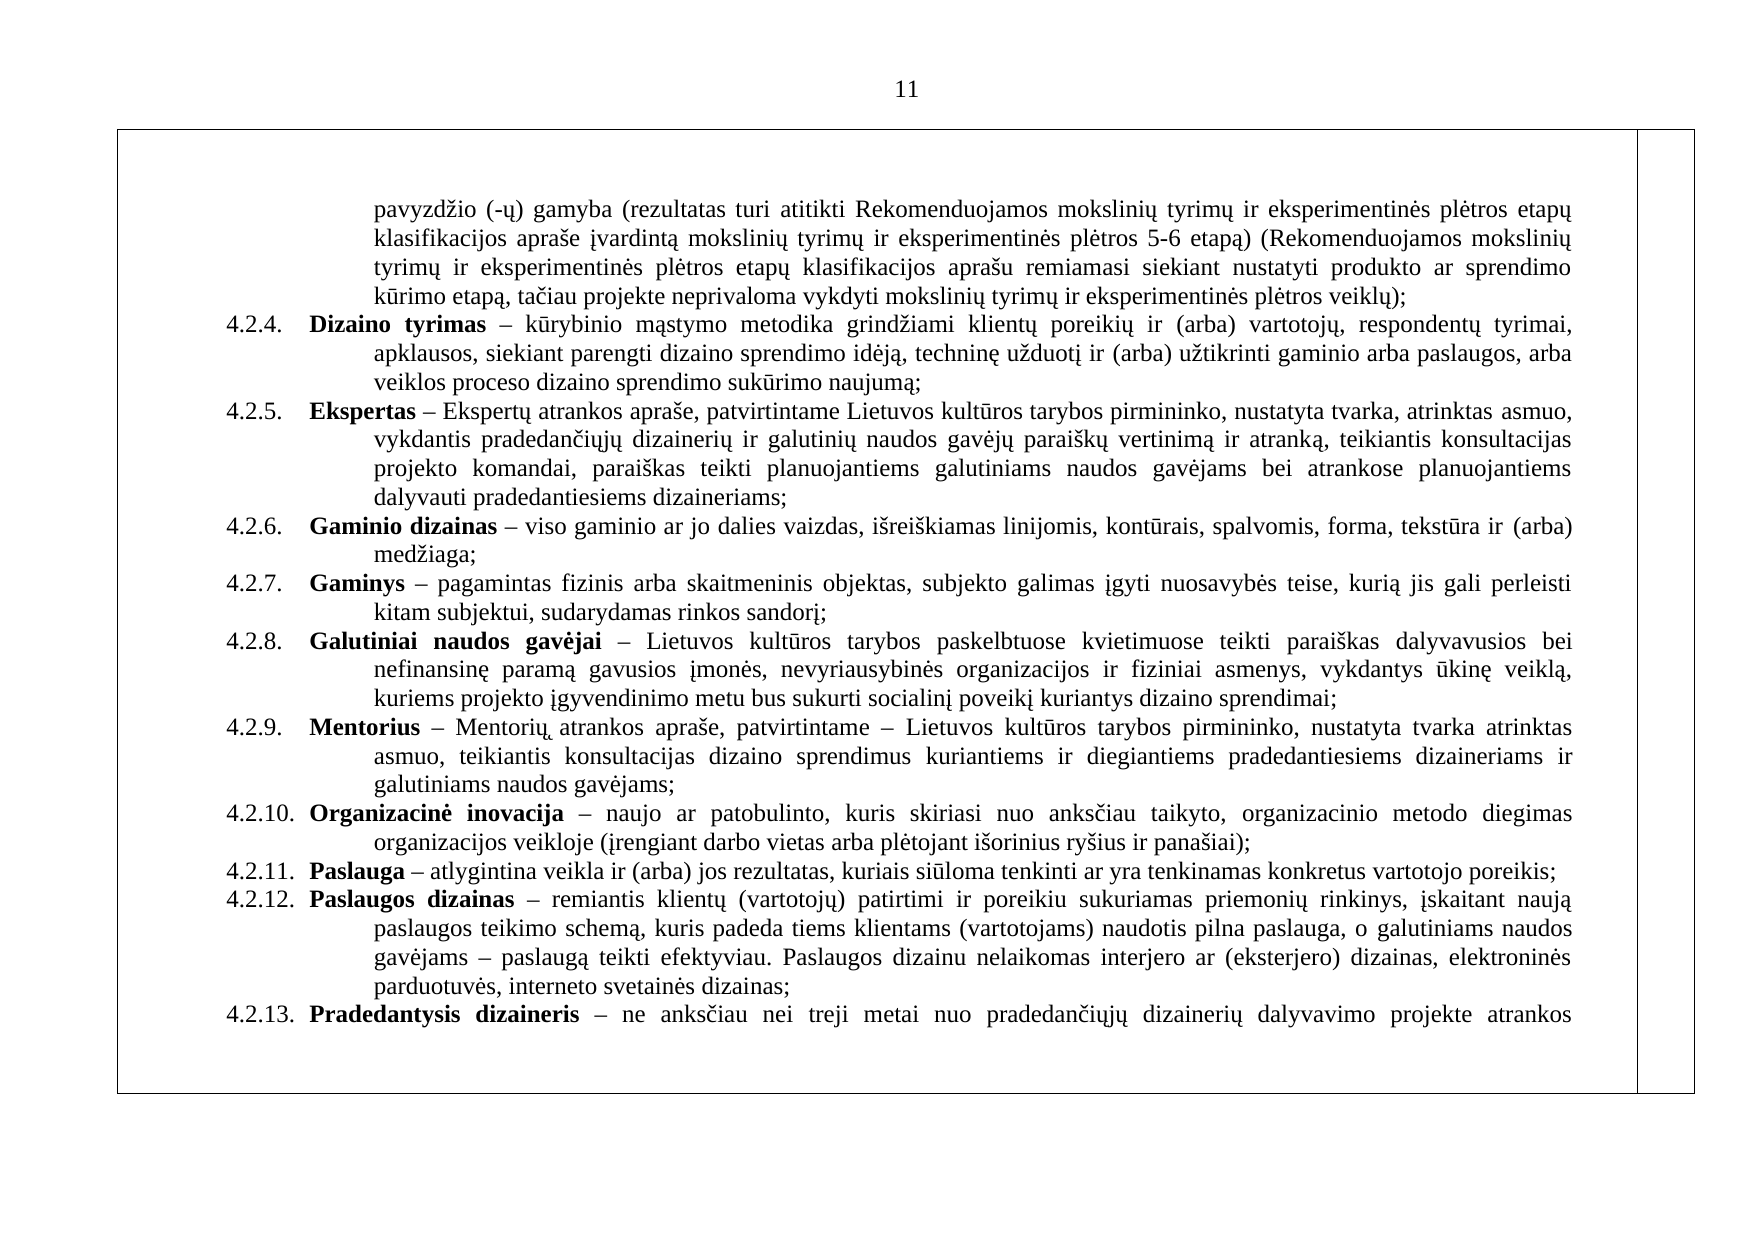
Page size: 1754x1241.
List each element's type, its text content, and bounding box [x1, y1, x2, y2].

table_cell pavyzdžio (-ų) gamyba (rezultatas turi atitikti Rekomenduojamos mokslinių tyrimų ir eksperimentinės plėtros etapų klasifikacijos apraše įvardintą mokslinių tyrimų ir eksperimentinės plėtros 5-6 etapą) (Rekomenduojamos mokslinių tyrimų ir eksperimentinės plėtros etapų klasifikacijos aprašu remiamasi siekiant nustatyti produkto ar sprendimo kūrimo etapą, tačiau projekte neprivaloma vykdyti mokslinių tyrimų ir eksperimentinės plėtros veiklų); 4.2.4. Dizaino tyrimas – kūrybinio mąstymo metodika grindžiami klientų poreikių ir (arba) vartotojų, respondentų tyrimai, apklausos, siekiant parengti dizaino sprendimo idėją, techninę užduotį ir (arba) užtikrinti gaminio arba paslaugos, arba veiklos proceso dizaino sprendimo sukūrimo naujumą; 4.2.5. Ekspertas – Ekspertų atrankos apraše, patvirtintame Lietuvos kultūros tarybos pirmininko, nustatyta tvarka, atrinktas asmuo, vykdantis pradedančiųjų dizainerių ir galutinių naudos gavėjų paraiškų vertinimą ir atranką, teikiantis konsultacijas projekto komandai, paraiškas teikti planuojantiems galutiniams naudos gavėjams bei atrankose planuojantiems dalyvauti pradedantiesiems dizaineriams; 4.2.6. Gaminio dizainas – viso gaminio ar jo dalies vaizdas, išreiškiamas linijomis, kontūrais, spalvomis, forma, tekstūra ir (arba) medžiaga; 4.2.7. Gaminys – pagamintas fizinis arba skaitmeninis objektas, subjekto galimas įgyti nuosavybės teise, kurią jis gali perleisti kitam subjektui, sudarydamas rinkos sandorį; 4.2.8. Galutiniai naudos gavėjai – Lietuvos kultūros tarybos paskelbtuose kvietimuose teikti paraiškas dalyvavusios bei nefinansinę paramą gavusios įmonės, nevyriausybinės organizacijos ir fiziniai asmenys, vykdantys ūkinę veiklą, kuriems projekto įgyvendinimo metu bus sukurti socialinį poveikį kuriantys dizaino sprendimai; 4.2.9. Mentorius – Mentorių̨ atrankos apraše, patvirtintame – Lietuvos kultūros tarybos pirmininko, nustatyta tvarka atrinktas asmuo, teikiantis konsultacijas dizaino sprendimus kuriantiems ir diegiantiems pradedantiesiems dizaineriams ir galutiniams naudos gavėjams; 4.2.10. Organizacinė inovacija – naujo ar patobulinto, kuris skiriasi nuo anksčiau taikyto, organizacinio metodo diegimas organizacijos veikloje (įrengiant darbo vietas arba plėtojant išorinius ryšius ir panašiai); 4.2.11. Paslauga – atlygintina veikla ir (arba) jos rezultatas, kuriais siūloma tenkinti ar yra tenkinamas konkretus vartotojo poreikis; 4.2.12. Paslaugos dizainas – remiantis klientų (vartotojų) patirtimi ir poreikiu sukuriamas priemonių rinkinys, įskaitant naują paslaugos teikimo schemą, kuris padeda tiems klientams (vartotojams) naudotis pilna paslauga, o galutiniams naudos gavėjams – paslaugą teikti efektyviau. Paslaugos dizainu nelaikomas interjero ar (eksterjero) dizainas, elektroninės parduotuvės, interneto svetainės dizainas; 4.2.13. Pradedantysis dizaineris – ne anksčiau nei treji metai nuo pradedančiųjų dizainerių dalyvavimo projekte atrankos [118, 130, 1637, 1093]
